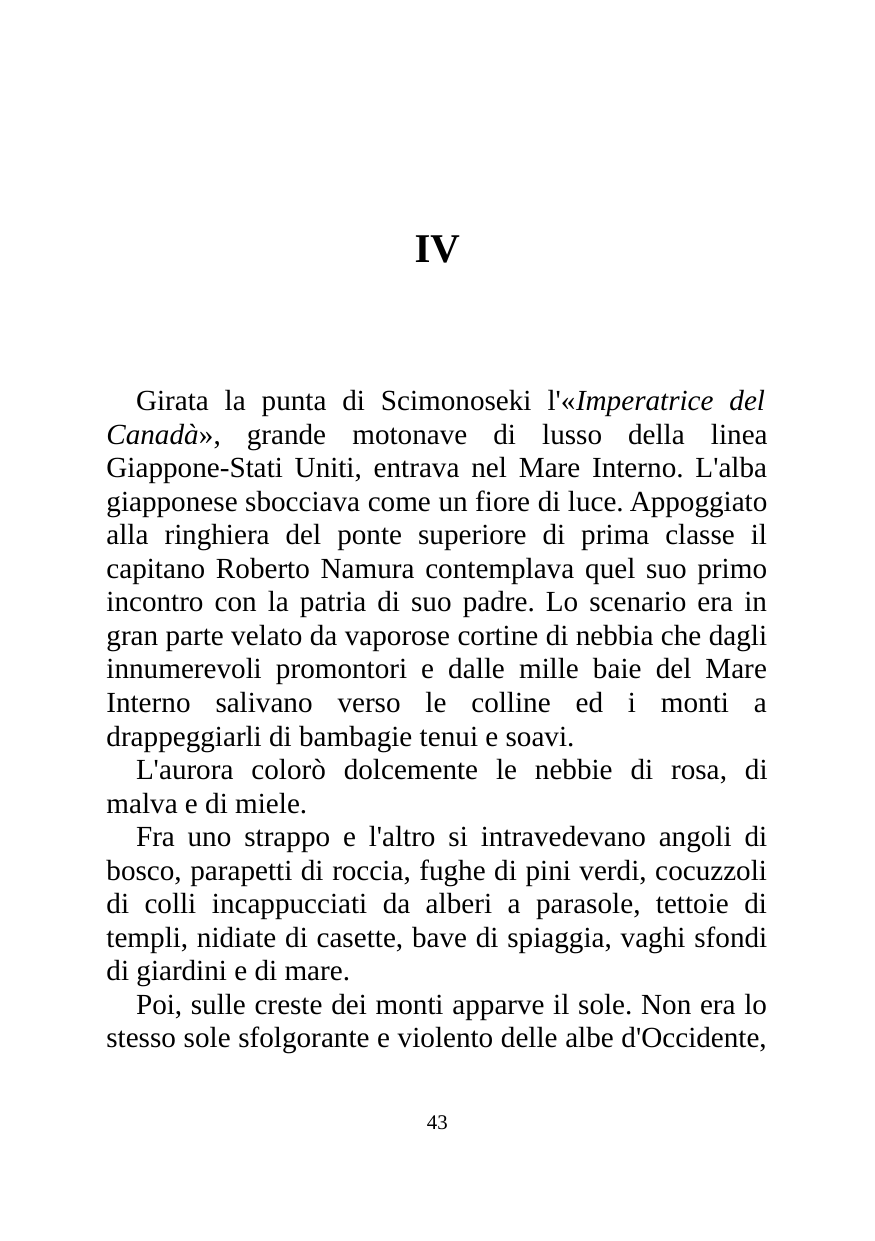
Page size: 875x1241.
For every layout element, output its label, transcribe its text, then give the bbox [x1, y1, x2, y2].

text Fra uno strappo e l'altro si intravedevano angoli di bosco, parapetti di roccia, fughe di pini verdi, cocuzzoli di colli incappucciati da alberi a parasole, tettoie di templi, nidiate di casette, bave di spiaggia, vaghi sfondi di giardini e di mare. [106, 819, 768, 987]
text L'aurora colorò dolcemente le nebbie di rosa, di malva e di miele. [106, 752, 768, 819]
subtitle IV [106, 224, 768, 271]
text Girata la punta di Scimonoseki l'«Imperatrice del Canadà», grande motonave di lusso della linea Giappone-Stati Uniti, entrava nel Mare Interno. L'alba giapponese sbocciava come un fiore di luce. Appoggiato alla ringhiera del ponte superiore di prima classe il capitano Roberto Namura contemplava quel suo primo incontro con la patria di suo padre. Lo scenario era in gran parte velato da vaporose cortine di nebbia che dagli innumerevoli promontori e dalle mille baie del Mare Interno salivano verso le colline ed i monti a drappeggiarli di bambagie tenui e soavi. [106, 383, 768, 752]
text Poi, sulle creste dei monti apparve il sole. Non era lo stesso sole sfolgorante e violento delle albe d'Occidente, [106, 987, 768, 1054]
